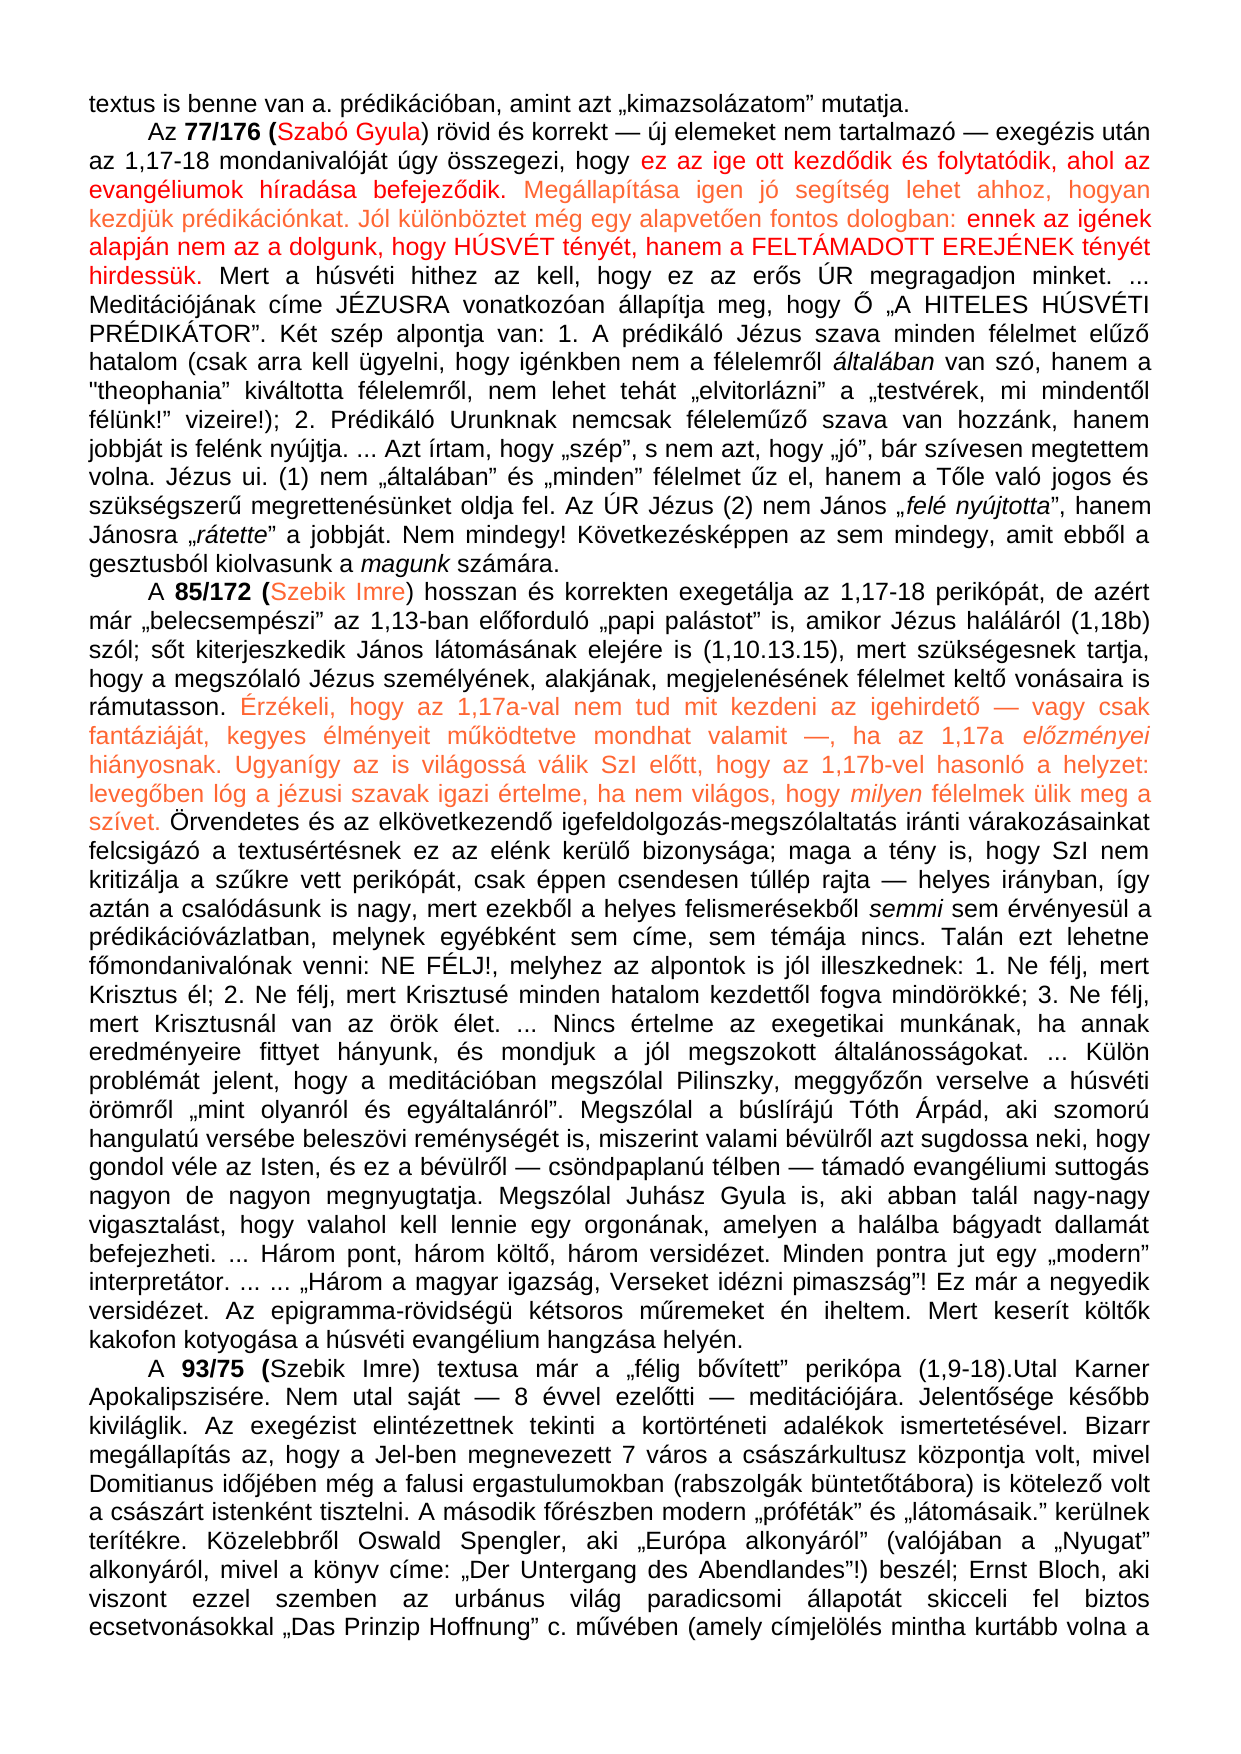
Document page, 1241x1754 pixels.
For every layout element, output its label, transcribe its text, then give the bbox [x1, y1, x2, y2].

text A 85/172 (Szebik Imre) hosszan és korrekten exegetálja az 1,17-18 perikópát, de azért már „belecsempészi” az 1,13-ban előforduló „papi palástot” is, amikor Jézus haláláról (1,18b) szól; sőt kiterjeszkedik János látomásának elejére is (1,10.13.15), mert szükségesnek tartja, hogy a megszólaló Jézus személyének, alakjának, megjelenésének félelmet keltő vonásaira is rámutasson. Érzékeli, hogy az 1,17a-val nem tud mit kezdeni az igehirdető ― vagy csak fantáziáját, kegyes élményeit működtetve mondhat valamit ―, ha az 1,17a előzményei hiányosnak. Ugyanígy az is világossá válik SzI előtt, hogy az 1,17b-vel hasonló a helyzet: levegőben lóg a jézusi szavak igazi értelme, ha nem világos, hogy milyen félelmek ülik meg a szívet. Örvendetes és az elkövetkezendő igefeldolgozás-megszólaltatás iránti várakozásainkat felcsigázó a textusértésnek ez az elénk kerülő bizonysága; maga a tény is, hogy SzI nem kritizálja a szűkre vett perikópát, csak éppen csendesen túllép rajta ― helyes irányban, így aztán a csalódásunk is nagy, mert ezekből a helyes felismerésekből semmi sem érvényesül a prédikációvázlatban, melynek egyébként sem címe, sem témája nincs. Talán ezt lehetne főmondanivalónak venni: NE FÉLJ!, melyhez az alpontok is jól illeszkednek: 1. Ne félj, mert Krisztus él; 2. Ne félj, mert Krisztusé minden hatalom kezdettől fogva mindörökké; 3. Ne félj, mert Krisztusnál van az örök élet. ... Nincs értelme az exegetikai munkának, ha annak eredményeire fittyet hányunk, és mondjuk a jól megszokott általánosságokat. ... Külön problémát jelent, hogy a meditációban megszólal Pilinszky, meggyőzőn verselve a húsvéti örömről „mint olyanról és egyáltalánról”. Megszólal a búslírájú Tóth Árpád, aki szomorú hangulatú versébe beleszövi reménységét is, miszerint valami bévülről azt sugdossa neki, hogy gondol véle az Isten, és ez a bévülről ― csöndpaplanú télben ― támadó evangéliumi suttogás nagyon de nagyon megnyugtatja. Megszólal Juhász Gyula is, aki abban talál nagy-nagy vigasztalást, hogy valahol kell lennie egy orgonának, amelyen a halálba bágyadt dallamát befejezheti. ... Három pont, három költő, három versidézet. Minden pontra jut egy „modern” interpretátor. ... ... „Három a magyar igazság, Verseket idézni pimaszság”! Ez már a negyedik versidézet. Az epigramma-rövidségü kétsoros műremeket én iheltem. Mert keserít költők kakofon kotyogása a húsvéti evangélium hangzása helyén. [88, 577, 1152, 1353]
text textus is benne van a. prédikációban, amint azt „kimazsolázatom” mutatja. [88, 88, 1152, 117]
text A 93/75 (Szebik Imre) textusa már a „félig bővített” perikópa (1,9-18).Utal Karner Apokalipszisére. Nem utal saját ― 8 évvel ezelőtti ― meditációjára. Jelentősége később kiviláglik. Az exegézist elintézettnek tekinti a kortörténeti adalékok ismertetésével. Bizarr megállapítás az, hogy a Jel-ben megnevezett 7 város a császárkultusz központja volt, mivel Domitianus időjében még a falusi ergastulumokban (rabszolgák büntetőtábora) is kötelező volt a császárt istenként tisztelni. A második főrészben modern „próféták” és „látomásaik.” kerülnek terítékre. Közelebbről Oswald Spengler, aki „Európa alkonyáról” (valójában a „Nyugat” alkonyáról, mivel a könyv címe: „Der Untergang des Abendlandes”!) beszél; Ernst Bloch, aki viszont ezzel szemben az urbánus világ paradicsomi állapotát skicceli fel biztos ecsetvonásokkal „Das Prinzip Hoffnung” c. művében (amely címjelölés mintha kurtább volna a [88, 1353, 1152, 1641]
text Az 77/176 (Szabó Gyula) rövid és korrekt ― új elemeket nem tartalmazó ― exegézis után az 1,17-18 mondanivalóját úgy összegezi, hogy ez az ige ott kezdődik és folytatódik, ahol az evangéliumok híradása befejeződik. Megállapítása igen jó segítség lehet ahhoz, hogyan kezdjük prédikációnkat. Jól különböztet még egy alapvetően fontos dologban: ennek az igének alapján nem az a dolgunk, hogy HÚSVÉT tényét, hanem a FELTÁMADOTT EREJÉNEK tényét hirdessük. Mert a húsvéti hithez az kell, hogy ez az erős ÚR megragadjon minket. ... Meditációjának címe JÉZUSRA vonatkozóan állapítja meg, hogy Ő „A HITELES HÚSVÉTI PRÉDIKÁTOR”. Két szép alpontja van: 1. A prédikáló Jézus szava minden félelmet elűző hatalom (csak arra kell ügyelni, hogy igénkben nem a félelemről általában van szó, hanem a "theophania” kiváltotta félelemről, nem lehet tehát „elvitorlázni” a „testvérek, mi mindentől félünk!” vizeire!); 2. Prédikáló Urunknak nemcsak féleleműző szava van hozzánk, hanem jobbját is felénk nyújtja. ... Azt írtam, hogy „szép”, s nem azt, hogy „jó”, bár szívesen megtettem volna. Jézus ui. (1) nem „általában” és „minden” félelmet űz el, hanem a Tőle való jogos és szükségszerű megrettenésünket oldja fel. Az ÚR Jézus (2) nem János „felé nyújtotta”, hanem Jánosra „rátette” a jobbját. Nem mindegy! Következésképpen az sem mindegy, amit ebből a gesztusból kiolvasunk a magunk számára. [88, 117, 1152, 577]
